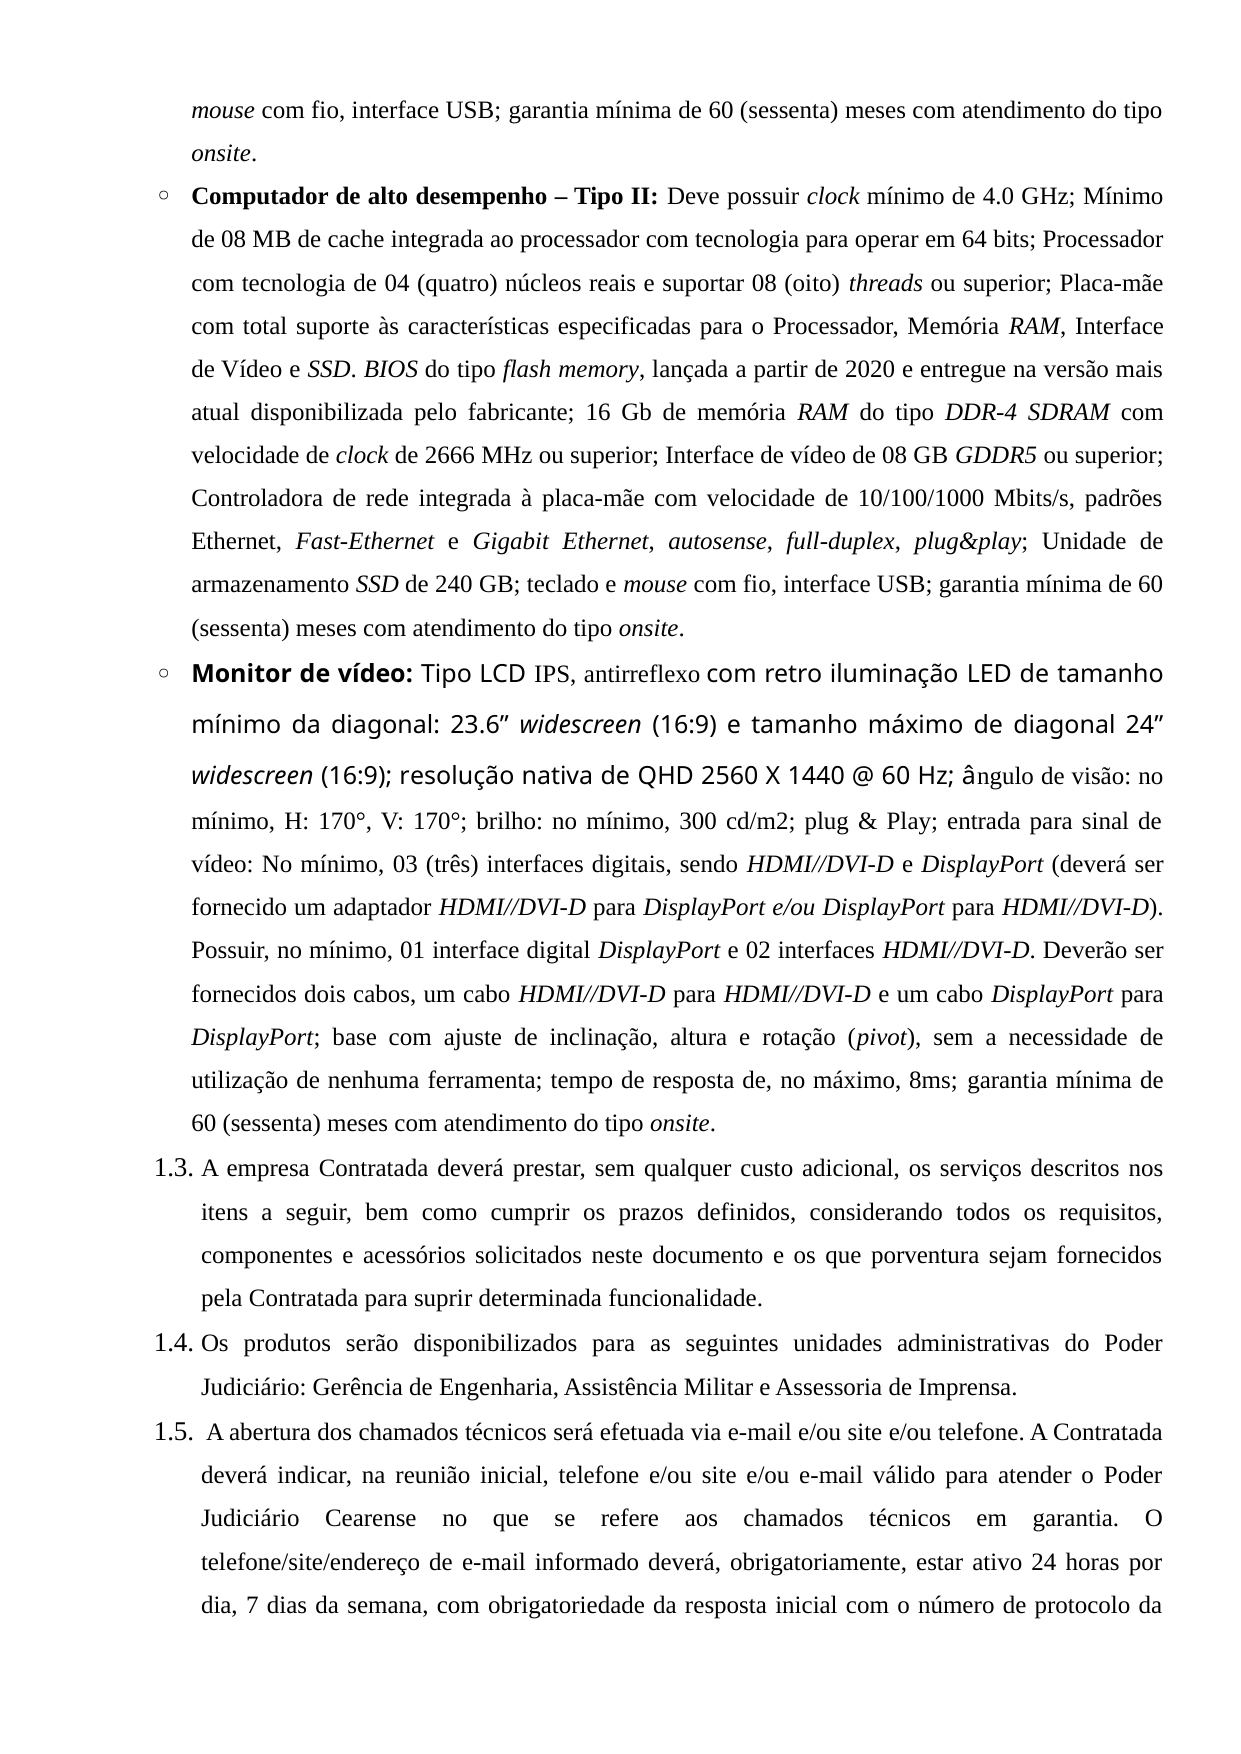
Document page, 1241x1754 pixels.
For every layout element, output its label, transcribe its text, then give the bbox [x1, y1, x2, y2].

list Os produtos serão disponibilizados para as seguintes unidades administrativas do Poder Judiciário: Gerência de Engenharia, Assistência Militar e Assessoria de Imprensa. [153, 1326, 1164, 1400]
list A abertura dos chamados técnicos será efetuada via e-mail e/ou site e/ou telefone. A Contratada deverá indicar, na reunião inicial, telefone e/ou site e/ou e-mail válido para atender o Poder Judiciário Cearense no que se refere aos chamados técnicos em garantia. O telefone/site/endereço de e-mail informado deverá, obrigatoriamente, estar ativo 24 horas por dia, 7 dias da semana, com obrigatoriedade da resposta inicial com o número de protocolo da [153, 1415, 1164, 1618]
list Computador de alto desempenho – Tipo II: Deve possuir clock mínimo de 4.0 GHz; Mínimo de 08 MB de cache integrada ao processador com tecnologia para operar em 64 bits; Processador com tecnologia de 04 (quatro) núcleos reais e suportar 08 (oito) threads ou superior; Placa-mãe com total suporte às características especificadas para o Processador, Memória RAM, Interface de Vídeo e SSD. BIOS do tipo flash memory, lançada a partir de 2020 e entregue na versão mais atual disponibilizada pelo fabricante; 16 Gb de memória RAM do tipo DDR-4 SDRAM com velocidade de clock de 2666 MHz ou superior; Interface de vídeo de 08 GB GDDR5 ou superior; Controladora de rede integrada à placa-mãe com velocidade de 10/100/1000 Mbits/s, padrões Ethernet, Fast-Ethernet e Gigabit Ethernet, autosense, full-duplex, plug&play; Unidade de armazenamento SSD de 240 GB; teclado e mouse com fio, interface USB; garantia mínima de 60 (sessenta) meses com atendimento do tipo onsite. [153, 181, 1164, 641]
list Monitor de vídeo: Tipo LCD IPS, antirreflexo com retro iluminação LED de tamanho mínimo da diagonal: 23.6” widescreen (16:9) e tamanho máximo de diagonal 24” widescreen (16:9); resolução nativa de QHD 2560 X 1440 @ 60 Hz; ângulo de visão: no mínimo, H: 170°, V: 170°; brilho: no mínimo, 300 cd/m2; plug & Play; entrada para sinal de vídeo: No mínimo, 03 (três) interfaces digitais, sendo HDMI//DVI-D e DisplayPort (deverá ser fornecido um adaptador HDMI//DVI-D para DisplayPort e/ou DisplayPort para HDMI//DVI-D). Possuir, no mínimo, 01 interface digital DisplayPort e 02 interfaces HDMI//DVI-D. Deverão ser fornecidos dois cabos, um cabo HDMI//DVI-D para HDMI//DVI-D e um cabo DisplayPort para DisplayPort; base com ajuste de inclinação, altura e rotação (pivot), sem a necessidade de utilização de nenhuma ferramenta; tempo de resposta de, no máximo, 8ms; garantia mínima de 60 (sessenta) meses com atendimento do tipo onsite. [153, 656, 1164, 1137]
list A empresa Contratada deverá prestar, sem qualquer custo adicional, os serviços descritos nos itens a seguir, bem como cumprir os prazos definidos, considerando todos os requisitos, componentes e acessórios solicitados neste documento e os que porventura sejam fornecidos pela Contratada para suprir determinada funcionalidade. [153, 1151, 1164, 1312]
list mouse com fio, interface USB; garantia mínima de 60 (sessenta) meses com atendimento do tipo onsite. [153, 95, 1164, 167]
